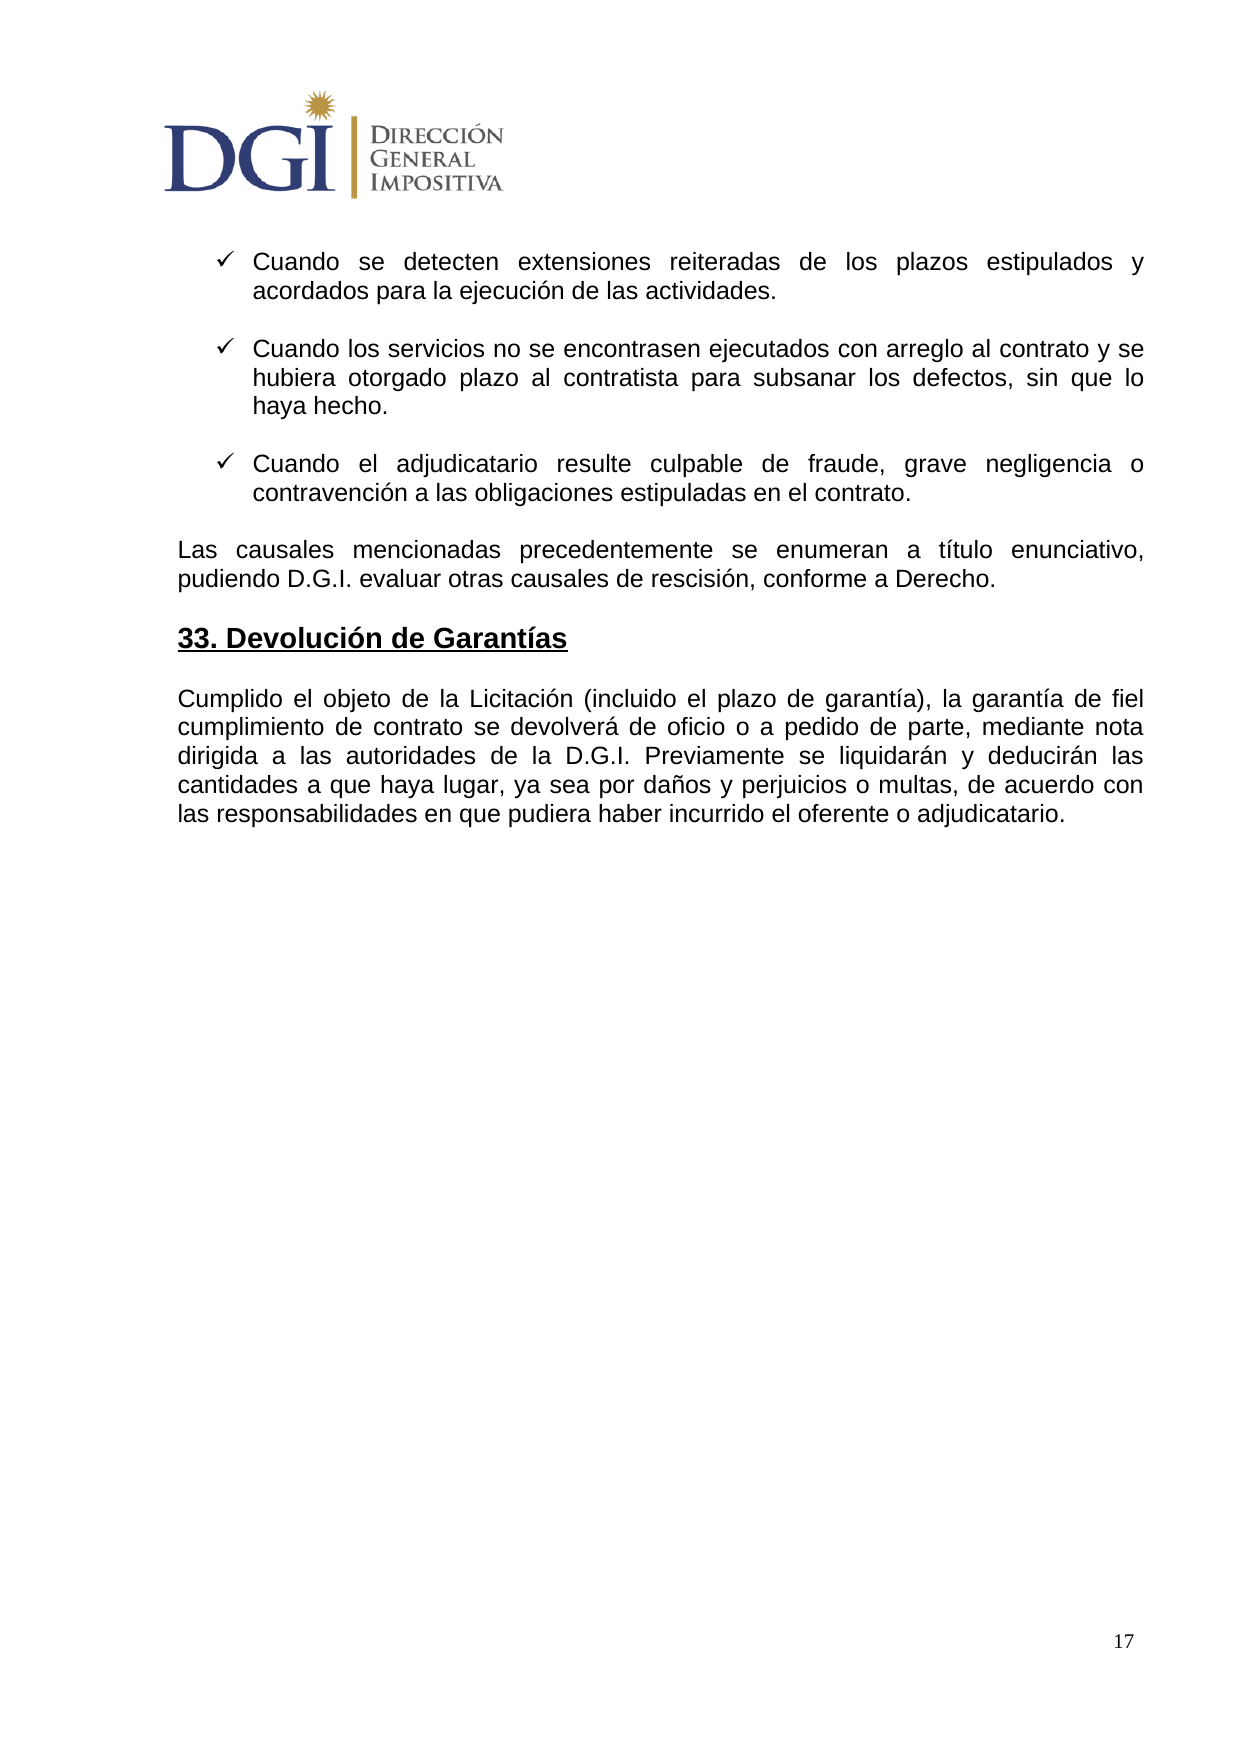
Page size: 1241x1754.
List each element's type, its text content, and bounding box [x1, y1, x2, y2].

text Cumplido el objeto de la Licitación (incluido el plazo de garantía), la garantía de fiel cumplimiento de contrato se devolverá de oficio o a pedido de parte, mediante nota dirigida a las autoridades de la D.G.I. Previamente se liquidarán y deducirán las cantidades a que haya lugar, ya sea por daños y perjuicios o multas, de acuerdo con las responsabilidades en que pudiera haber incurrido el oferente o adjudicatario. [177, 684, 1146, 827]
text 33. Devolución de Garantías [177, 621, 1146, 655]
picture [134, 79, 525, 208]
list Cuando el adjudicatario resulte culpable de fraude, grave negligencia o contravención a las obligaciones estipuladas en el contrato. [215, 449, 1146, 506]
text Las causales mencionadas precedentemente se enumeran a título enunciativo, pudiendo D.G.I. evaluar otras causales de rescisión, conforme a Derecho. [177, 535, 1146, 593]
list Cuando los servicios no se encontrasen ejecutados con arreglo al contrato y se hubiera otorgado plazo al contratista para subsanar los defectos, sin que lo haya hecho. [215, 334, 1146, 420]
list Cuando se detecten extensiones reiteradas de los plazos estipulados y acordados para la ejecución de las actividades. [215, 247, 1146, 305]
